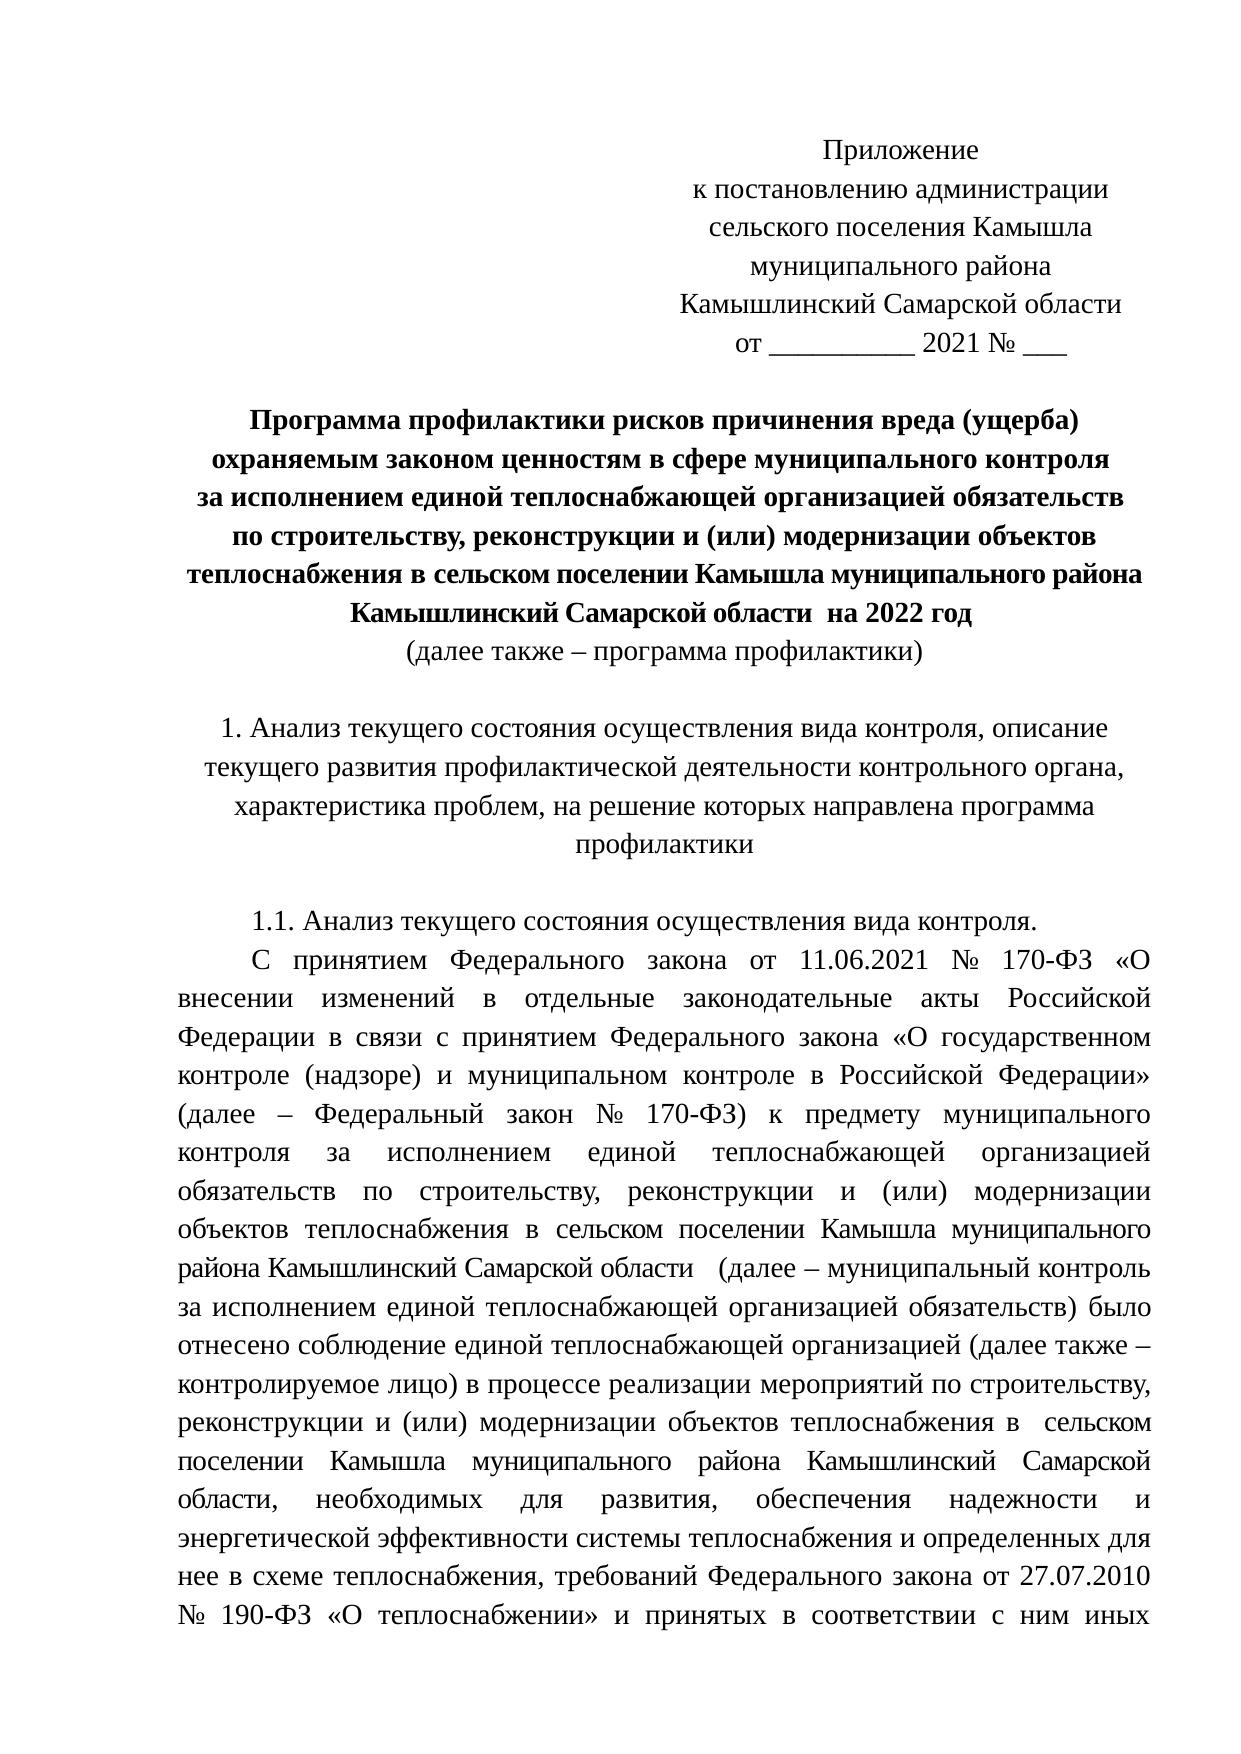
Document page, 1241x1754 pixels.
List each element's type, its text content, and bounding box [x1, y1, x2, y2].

text 1. Анализ текущего состояния осуществления вида контроля, описание текущего развития профилактической деятельности контрольного органа, характеристика проблем, на решение которых направлена программа профилактики [177, 711, 1152, 860]
text Приложение [650, 132, 1152, 166]
text к постановлению администрации сельского поселения Камышла муниципального района Камышлинский Самарской области [650, 171, 1152, 320]
text 1.1. Анализ текущего состояния осуществления вида контроля. [177, 903, 1152, 937]
text Программа профилактики рисков причинения вреда (ущерба) охраняемым законом ценностям в сфере муниципального контроля за исполнением единой теплоснабжающей организацией обязательств по строительству, реконструкции и (или) модернизации объектов теплоснабжения в сельском поселении Камышла муниципального района Камышлинский Самарской области на 2022 год (далее также – программа профилактики) [177, 402, 1152, 667]
text от __________ 2021 № ___ [650, 325, 1152, 359]
text С принятием Федерального закона от 11.06.2021 № 170-ФЗ «О внесении изменений в отдельные законодательные акты Российской Федерации в связи с принятием Федерального закона «О государственном контроле (надзоре) и муниципальном контроле в Российской Федерации» (далее – Федеральный закон № 170-ФЗ) к предмету муниципального контроля за исполнением единой теплоснабжающей организацией обязательств по строительству, реконструкции и (или) модернизации объектов теплоснабжения в сельском поселении Камышла муниципального района Камышлинский Самарской области (далее – муниципальный контроль за исполнением единой теплоснабжающей организацией обязательств) было отнесено соблюдение единой теплоснабжающей организацией (далее также – контролируемое лицо) в процессе реализации мероприятий по строительству, реконструкции и (или) модернизации объектов теплоснабжения в сельском поселении Камышла муниципального района Камышлинский Самарской области, необходимых для развития, обеспечения надежности и энергетической эффективности системы теплоснабжения и определенных для нее в схеме теплоснабжения, требований Федерального закона от 27.07.2010 № 190-ФЗ «О теплоснабжении» и принятых в соответствии с ним иных [177, 942, 1152, 1631]
